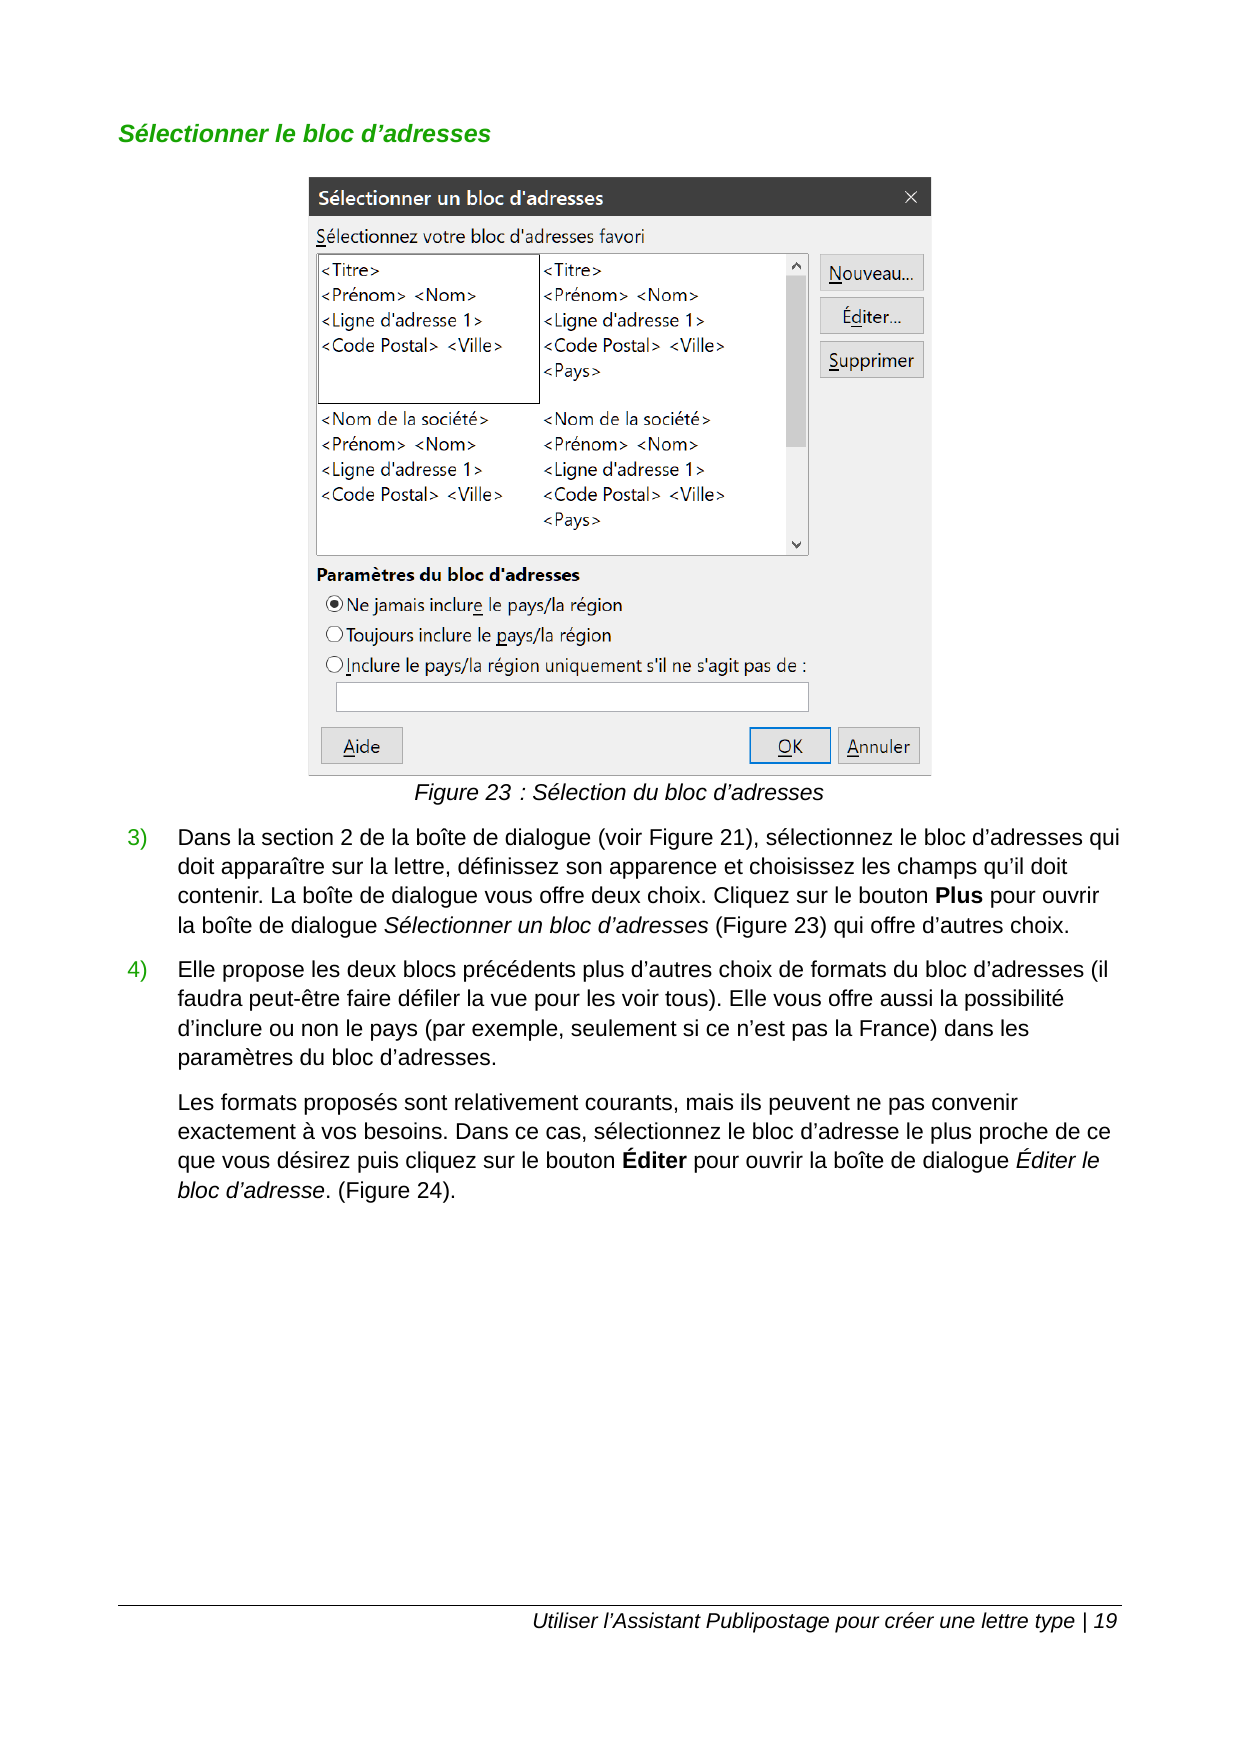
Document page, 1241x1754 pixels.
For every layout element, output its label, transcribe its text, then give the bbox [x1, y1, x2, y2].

picture [308, 177, 932, 776]
subtitle Sélectionner le bloc d’adresses [118, 118, 1122, 148]
list Elle propose les deux blocs précédents plus d’autres choix de formats du bloc d’adresses (il faudra peut-être faire défiler la vue pour les voir tous). Elle vous offre aussi la possibilité d’inclure ou non le pays (par exemple, seulement si ce n’est pas la France) dans les paramètres du bloc d’adresses. [148, 953, 1122, 1071]
list Les formats proposés sont relativement courants, mais ils peuvent ne pas convenir exactement à vos besoins. Dans ce cas, sélectionnez le bloc d’adresse le plus proche de ce que vous désirez puis cliquez sur le bouton Éditer pour ouvrir la boîte de dialogue Éditer le bloc d’adresse. (Figure 24). [148, 1085, 1122, 1203]
list Dans la section 2 de la boîte de dialogue (voir Figure 21), sélectionnez le bloc d’adresses qui doit apparaître sur la lettre, définissez son apparence et choisissez les champs qu’il doit contenir. La boîte de dialogue vous offre deux choix. Cliquez sur le bouton Plus pour ouvrir la boîte de dialogue Sélectionner un bloc d’adresses (Figure 23) qui offre d’autres choix. [148, 820, 1122, 938]
text Figure 23 : Sélection du bloc d’adresses [118, 776, 1122, 806]
